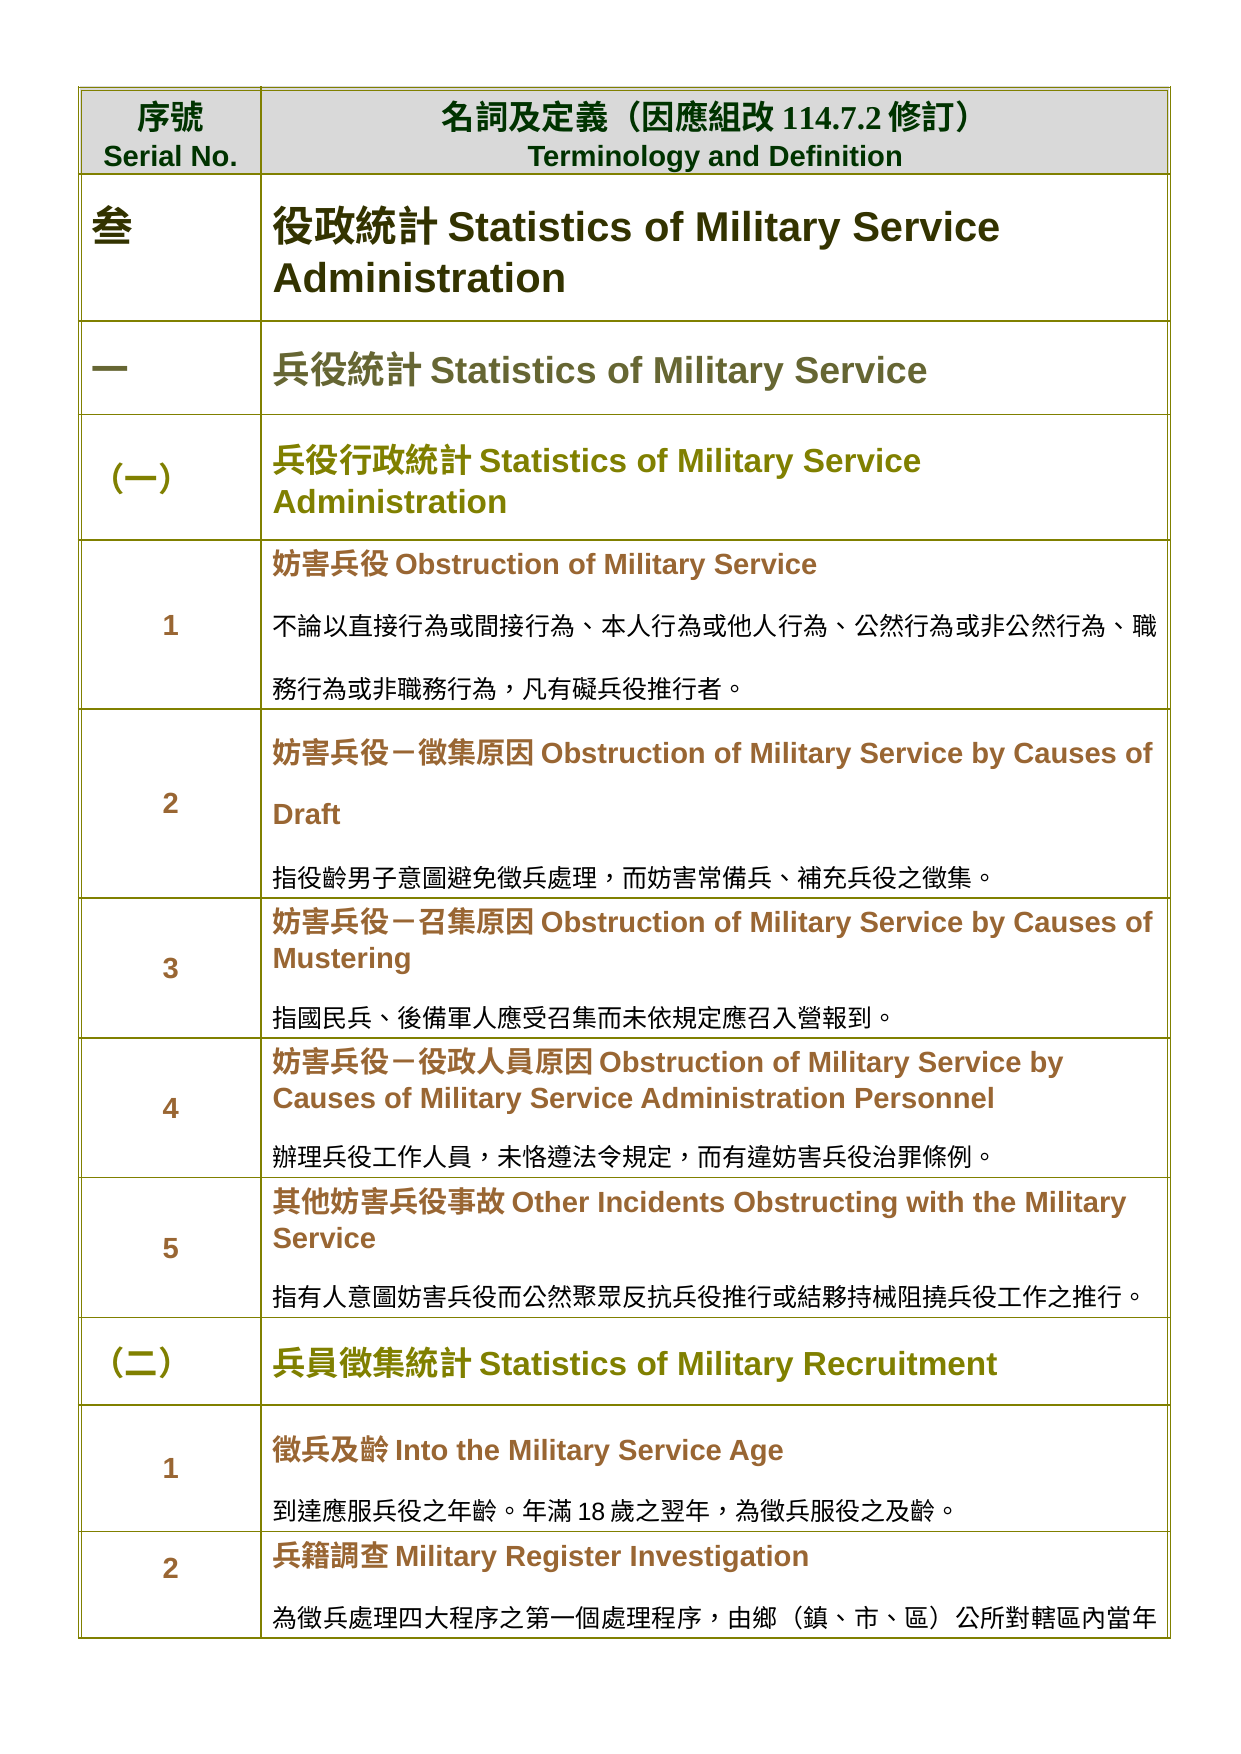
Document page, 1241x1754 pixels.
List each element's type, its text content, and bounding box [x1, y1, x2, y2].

table_cell 兵籍調查Military Register Investigation 為徵兵處理四大程序之第一個處理程序，由鄉（鎮、市、區）公所對轄區內當年 [262, 1532, 1167, 1637]
table_cell （二） [82, 1318, 260, 1404]
table_cell 叁 [82, 175, 260, 320]
table_cell 妨害兵役－召集原因Obstruction of Military Service by Causes of Mustering 指國民兵、後備軍人應受召集而未依規定應召入營報到。 [262, 899, 1167, 1037]
table_cell 1 [82, 1406, 260, 1531]
table_cell 役政統計Statistics of Military Service Administration [262, 175, 1167, 320]
table_cell 其他妨害兵役事故Other Incidents Obstructing with the Military Service 指有人意圖妨害兵役而公然聚眾反抗兵役推行或結夥持械阻撓兵役工作之推行。 [262, 1178, 1167, 1317]
table_cell （一） [82, 415, 260, 539]
table_header 序號 Serial No. [82, 91, 260, 173]
table_cell 2 [82, 1532, 260, 1637]
table_cell 兵員徵集統計Statistics of Military Recruitment [262, 1318, 1167, 1404]
table_cell 妨害兵役Obstruction of Military Service 不論以直接行為或間接行為、本人行為或他人行為、公然行為或非公然行為、職務行為或非職務行為，凡有礙兵役推行者。 [262, 541, 1167, 708]
table_cell 5 [82, 1178, 260, 1317]
table_cell 妨害兵役－役政人員原因Obstruction of Military Service by Causes of Military Service Administration Personnel 辦理兵役工作人員，未恪遵法令規定，而有違妨害兵役治罪條例。 [262, 1039, 1167, 1177]
table_cell 4 [82, 1039, 260, 1177]
table_cell 一 [82, 322, 260, 413]
table_cell 徵兵及齡Into the Military Service Age 到達應服兵役之年齡。年滿18歲之翌年，為徵兵服役之及齡。 [262, 1406, 1167, 1531]
table_cell 1 [82, 541, 260, 708]
table_cell 2 [82, 710, 260, 897]
table_header 名詞及定義（因應組改114.7.2修訂） Terminology and Definition [262, 91, 1167, 173]
table_cell 兵役統計Statistics of Military Service [262, 322, 1167, 413]
table_cell 妨害兵役－徵集原因Obstruction of Military Service by Causes of Draft 指役齡男子意圖避免徵兵處理，而妨害常備兵、補充兵役之徵集。 [262, 710, 1167, 897]
table_cell 兵役行政統計Statistics of Military Service Administration [262, 415, 1167, 539]
table_cell 3 [82, 899, 260, 1037]
